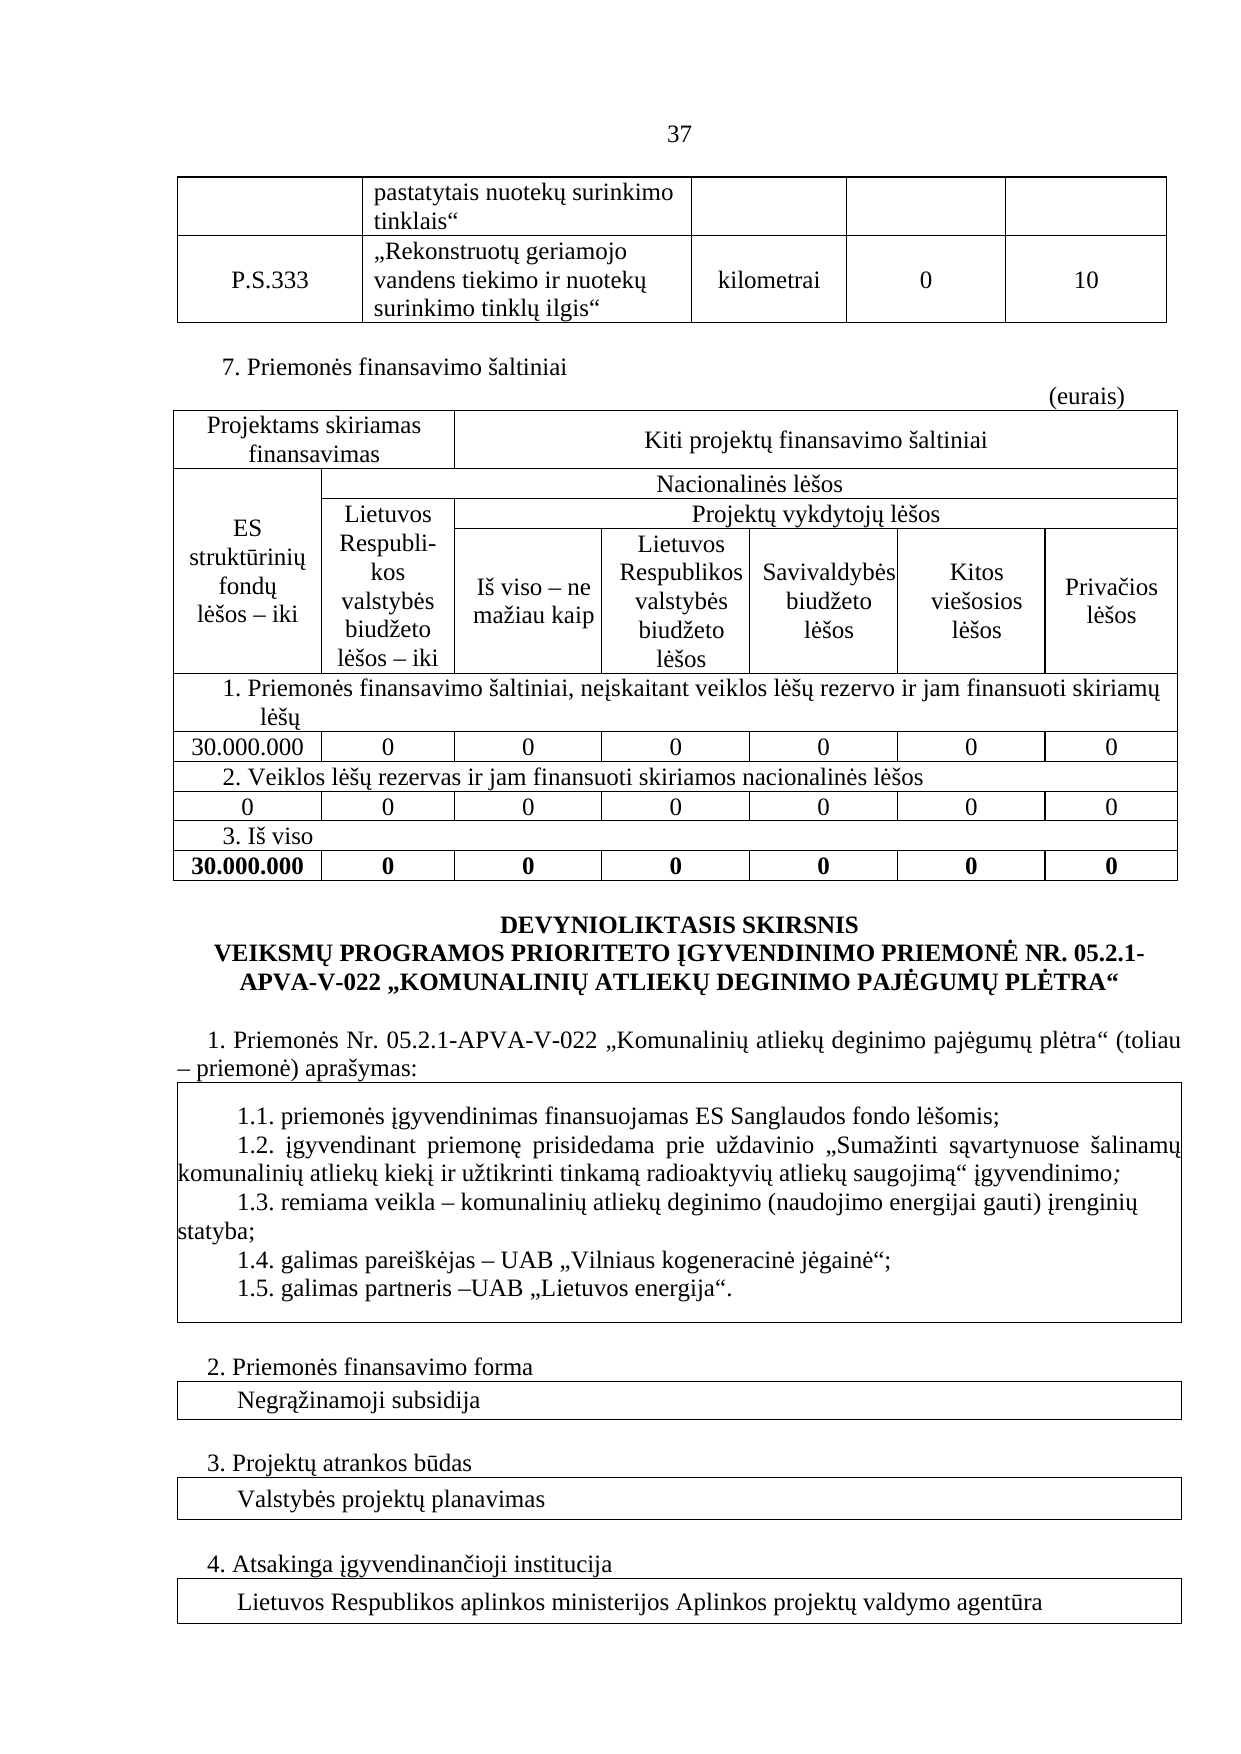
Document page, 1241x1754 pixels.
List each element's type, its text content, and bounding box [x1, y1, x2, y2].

table_cell Iš viso – ne mažiau kaip [455, 529, 601, 672]
table_cell 0 [898, 851, 1044, 880]
table_cell Kitos viešosios lėšos [898, 529, 1044, 672]
table_cell P.S.333 [178, 236, 362, 322]
table_cell 0 [1046, 792, 1177, 820]
table_cell [1006, 178, 1166, 235]
table_cell 1.3. remiama veikla – komunalinių atliekų deginimo (naudojimo energijai gauti) įrenginių statyba; [178, 1187, 1181, 1245]
table_cell 0 [455, 792, 601, 820]
text 7. Priemonės finansavimo šaltiniai [177, 352, 1181, 381]
table_cell kilometrai [692, 236, 846, 322]
table_cell 0 [322, 851, 454, 880]
text 2. Priemonės finansavimo forma [177, 1352, 1181, 1381]
table_cell 0 [750, 792, 897, 820]
table_cell 0 [898, 732, 1044, 761]
table_cell Projektų vykdytojų lėšos [455, 499, 1177, 528]
table_cell [692, 178, 846, 235]
table_cell 0 [1046, 732, 1177, 761]
text (eurais) [177, 381, 1181, 409]
table_cell 0 [750, 732, 897, 761]
table_cell 0 [455, 851, 601, 880]
table_header Kiti projektų finansavimo šaltiniai [455, 411, 1177, 468]
table_cell 0 [455, 732, 601, 761]
table_cell 0 [847, 236, 1005, 322]
table_cell 0 [174, 792, 321, 820]
table_cell Savivaldybės biudžeto lėšos [750, 529, 897, 672]
table_header Valstybės projektų planavimas [178, 1478, 1181, 1519]
table_header Projektams skiriamas finansavimas [174, 411, 454, 468]
table_cell 0 [898, 792, 1044, 820]
text VEIKSMŲ PROGRAMOS PRIORITETO ĮGYVENDINIMO PRIEMONĖ NR. 05.2.1- APVA-V-022 „KOMUNALINIŲ ATLIEKŲ DEGINIMO PAJĖGUMŲ PLĖTRA“ [177, 938, 1181, 996]
table_cell pastatytais nuotekų surinkimo tinklais“ [363, 178, 691, 235]
table_cell 0 [602, 851, 749, 880]
table_header 1.1. priemonės įgyvendinimas finansuojamas ES Sanglaudos fondo lėšomis; [178, 1083, 1181, 1130]
table_cell 1. Priemonės finansavimo šaltiniai, neįskaitant veiklos lėšų rezervo ir jam finansuoti skiriamų lėšų [174, 674, 1177, 731]
table_header Lietuvos Respublikos aplinkos ministerijos Aplinkos projektų valdymo agentūra [178, 1579, 1181, 1623]
table_cell 30.000.000 [174, 732, 321, 761]
text 4. Atsakinga įgyvendinančioji institucija [177, 1549, 1181, 1578]
table_cell 2. Veiklos lėšų rezervas ir jam finansuoti skiriamos nacionalinės lėšos [174, 762, 1177, 791]
table_cell 0 [602, 732, 749, 761]
table_cell [847, 178, 1005, 235]
table_header Negrąžinamoji subsidija [178, 1382, 1181, 1418]
text 1. Priemonės Nr. 05.2.1-APVA-V-022 „Komunalinių atliekų deginimo pajėgumų plėtra“ (toliau – priemonė) aprašymas: [177, 1025, 1181, 1082]
table_cell 3. Iš viso [174, 821, 1177, 850]
table_cell 1.2. įgyvendinant priemonę prisidedama prie uždavinio „Sumažinti sąvartynuose šalinamų komunalinių atliekų kiekį ir užtikrinti tinkamą radioaktyvių atliekų saugojimą“ įgyvendinimo; [178, 1130, 1181, 1187]
text DEVYNIOLIKTASIS SKIRSNIS [177, 910, 1181, 938]
table_cell Lietuvos Respubli- kos valstybės biudžeto lėšos – iki [322, 499, 454, 672]
table_cell 30.000.000 [174, 851, 321, 880]
table_cell Lietuvos Respublikos valstybės biudžeto lėšos [602, 529, 749, 672]
table_cell Nacionalinės lėšos [322, 469, 1177, 498]
table_cell [178, 178, 362, 235]
table_cell Privačios lėšos [1046, 529, 1177, 672]
table_cell „Rekonstruotų geriamojo vandens tiekimo ir nuotekų surinkimo tinklų ilgis“ [363, 236, 691, 322]
table_cell 0 [322, 792, 454, 820]
table_cell 1.4. galimas pareiškėjas – UAB „Vilniaus kogeneracinė jėgainė“; 1.5. galimas partneris –UAB „Lietuvos energija“. [178, 1245, 1181, 1322]
text 3. Projektų atrankos būdas [177, 1448, 1181, 1477]
table_cell 0 [322, 732, 454, 761]
table_cell 10 [1006, 236, 1166, 322]
table_cell 0 [602, 792, 749, 820]
table_cell ES struktūrinių fondų lėšos – iki [174, 469, 321, 672]
table_cell 0 [750, 851, 897, 880]
table_cell 0 [1046, 851, 1177, 880]
